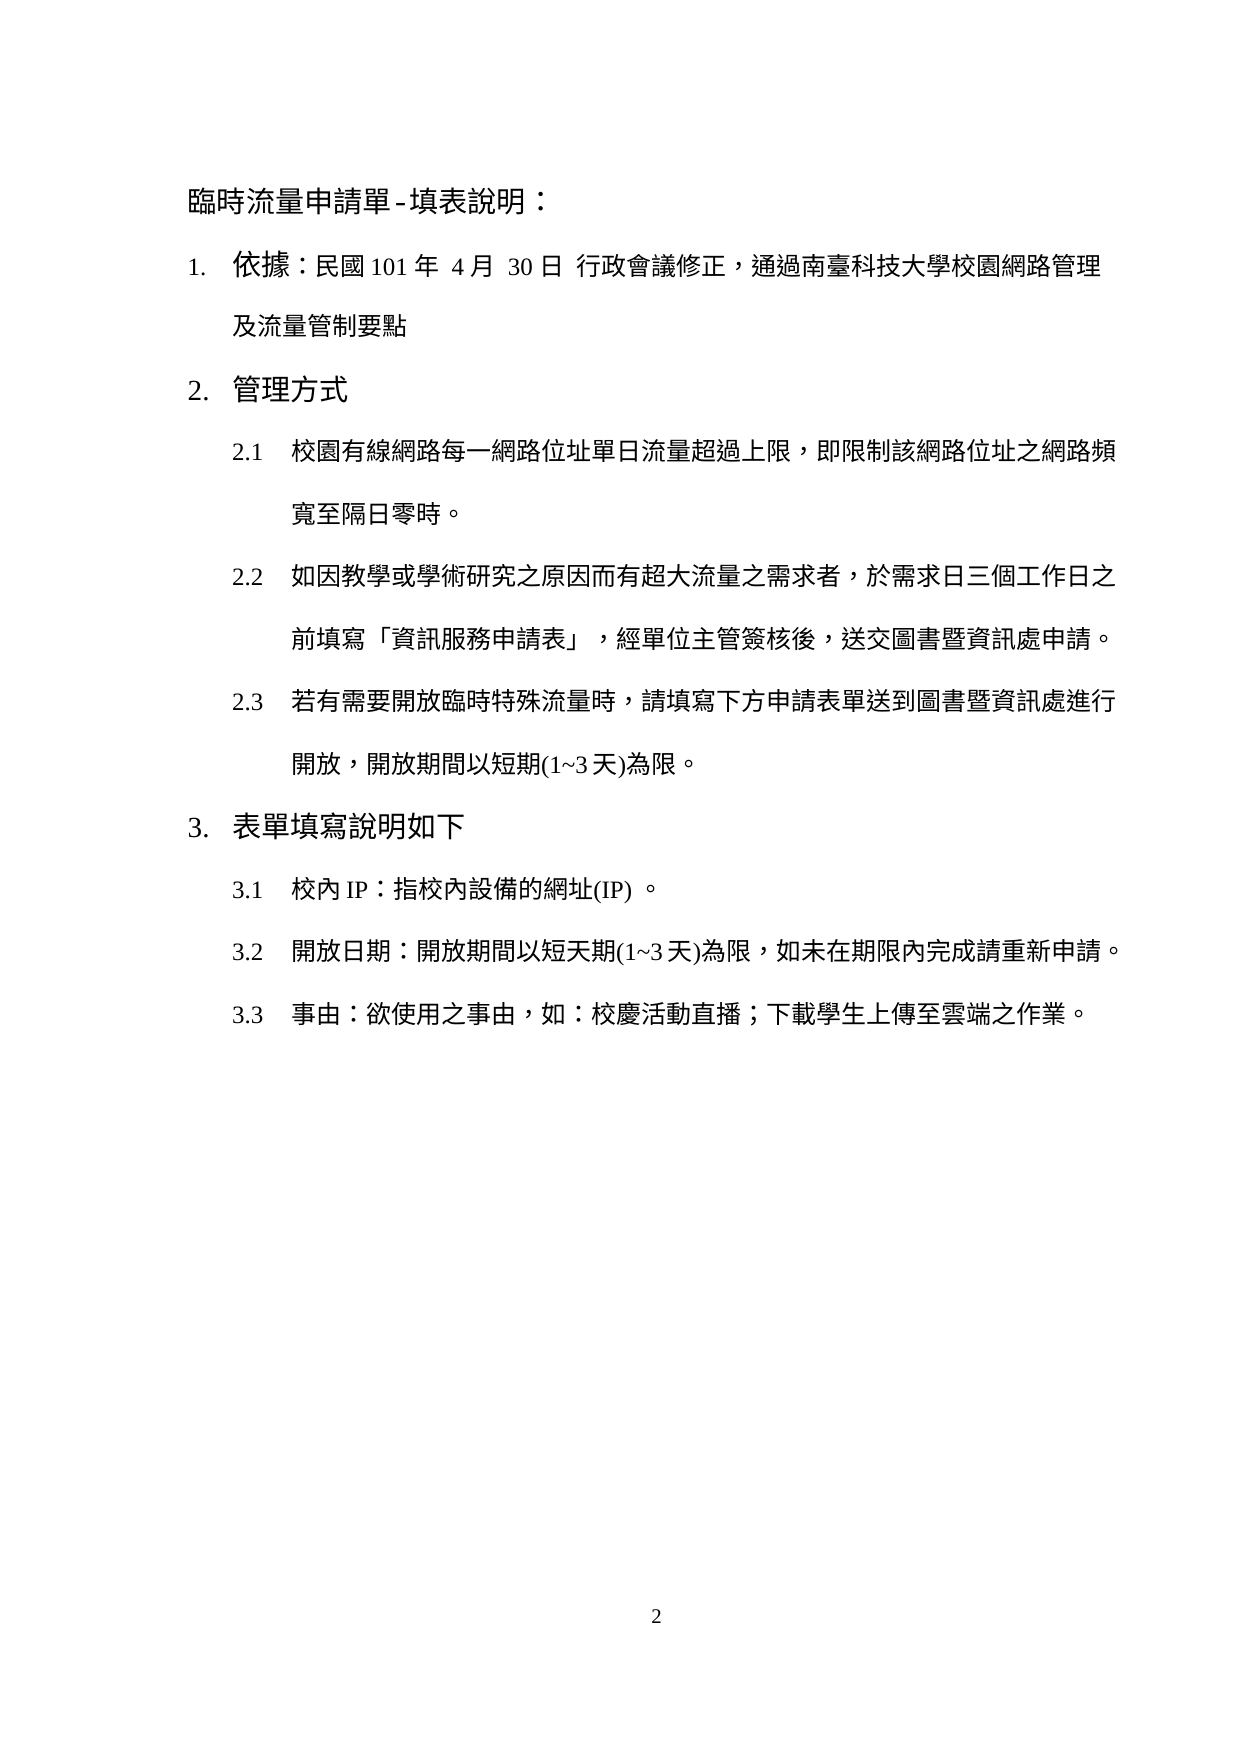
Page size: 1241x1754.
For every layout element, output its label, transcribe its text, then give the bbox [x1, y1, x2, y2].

list 開放日期：開放期間以短天期(1~3天)為限，如未在期限內完成請重新申請。 [232, 908, 1125, 971]
list 如因教學或學術研究之原因而有超大流量之需求者，於需求日三個工作日之前填寫「資訊服務申請表」，經單位主管簽核後，送交圖書暨資訊處申請。 [232, 533, 1125, 658]
text 臨時流量申請單-填表說明： [187, 158, 1125, 221]
list 校園有線網路每一網路位址單日流量超過上限，即限制該網路位址之網路頻寬至隔日零時。 [232, 408, 1125, 533]
list 事由：欲使用之事由，如：校慶活動直播；下載學生上傳至雲端之作業。 [232, 971, 1125, 1033]
list 管理方式 [187, 346, 1125, 408]
list 校內IP：指校內設備的網址(IP) 。 [232, 846, 1125, 908]
list 依據：民國101 年 4 月 30 日 行政會議修正，通過南臺科技大學校園網路管理及流量管制要點 [187, 221, 1125, 346]
list 若有需要開放臨時特殊流量時，請填寫下方申請表單送到圖書暨資訊處進行開放，開放期間以短期(1~3天)為限。 [232, 658, 1125, 783]
list 表單填寫說明如下 [187, 783, 1125, 846]
